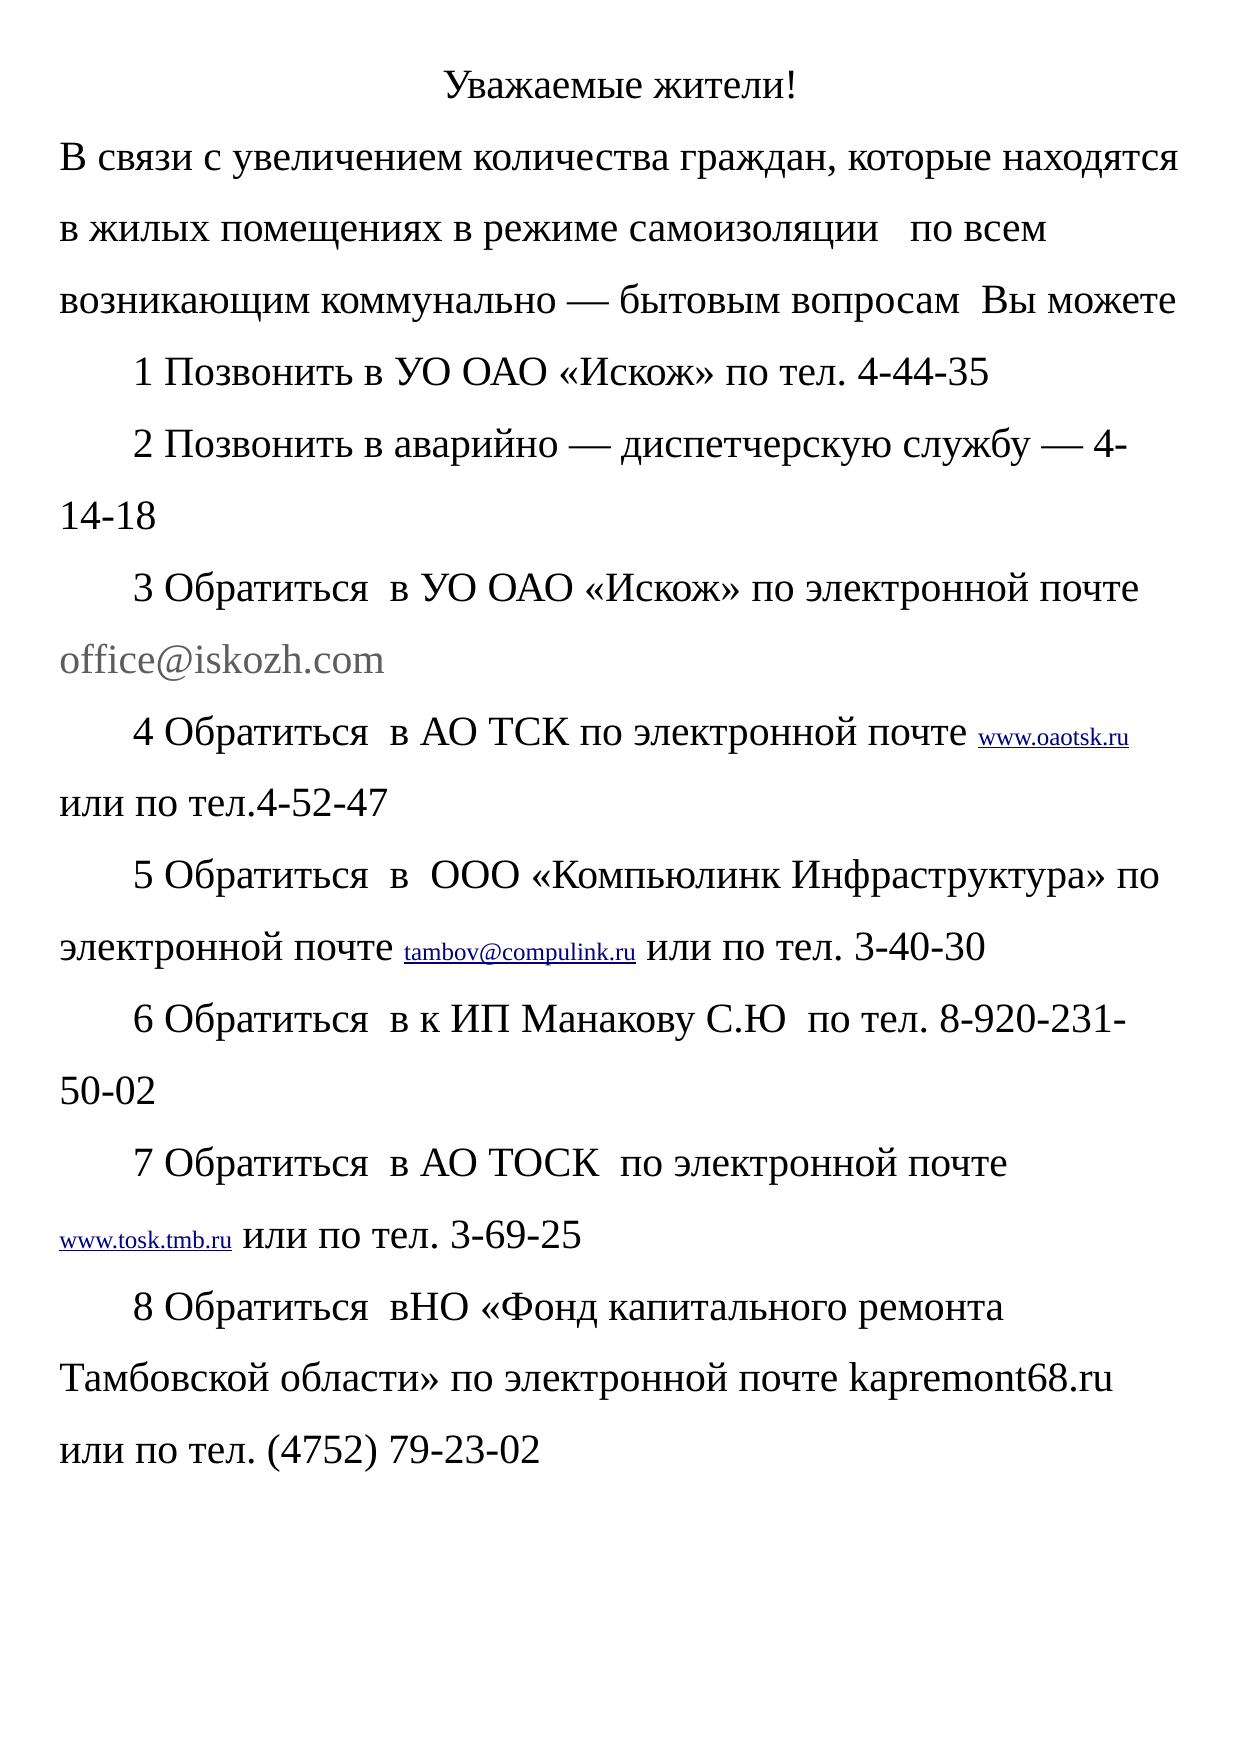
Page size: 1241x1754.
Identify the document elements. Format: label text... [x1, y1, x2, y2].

text 7 Обратиться в АО ТОСК по электронной почте www.tosk.tmb.ru или по тел. 3-69-25 [59, 1137, 1181, 1257]
text 2 Позвонить в аварийно — диспетчерскую службу — 4-14-18 [59, 418, 1181, 538]
text 8 Обратиться вНО «Фонд капитального ремонта Тамбовской области» по электронной почте kapremont68.ru или по тел. (4752) 79-23-02 [59, 1281, 1181, 1473]
text Уважаемые жители! [59, 59, 1181, 107]
text 6 Обратиться в к ИП Манакову С.Ю по тел. 8-920-231-50-02 [59, 993, 1181, 1113]
text 5 Обратиться в ООО «Компьюлинк Инфраструктура» по электронной почте tambov@compulink.ru или по тел. 3-40-30 [59, 850, 1181, 969]
text В связи с увеличением количества граждан, которые находятся в жилых помещениях в режиме самоизоляции по всем возникающим коммунально — бытовым вопросам Вы можете 1 Позвонить в УО ОАО «Искож» по тел. 4-44-35 [59, 131, 1181, 394]
text 3 Обратиться в УО ОАО «Искож» по электронной почте office@iskozh.com [59, 562, 1181, 682]
text 4 Обратиться в АО ТСК по электронной почте www.oaotsk.ru или по тел.4-52-47 [59, 706, 1181, 826]
